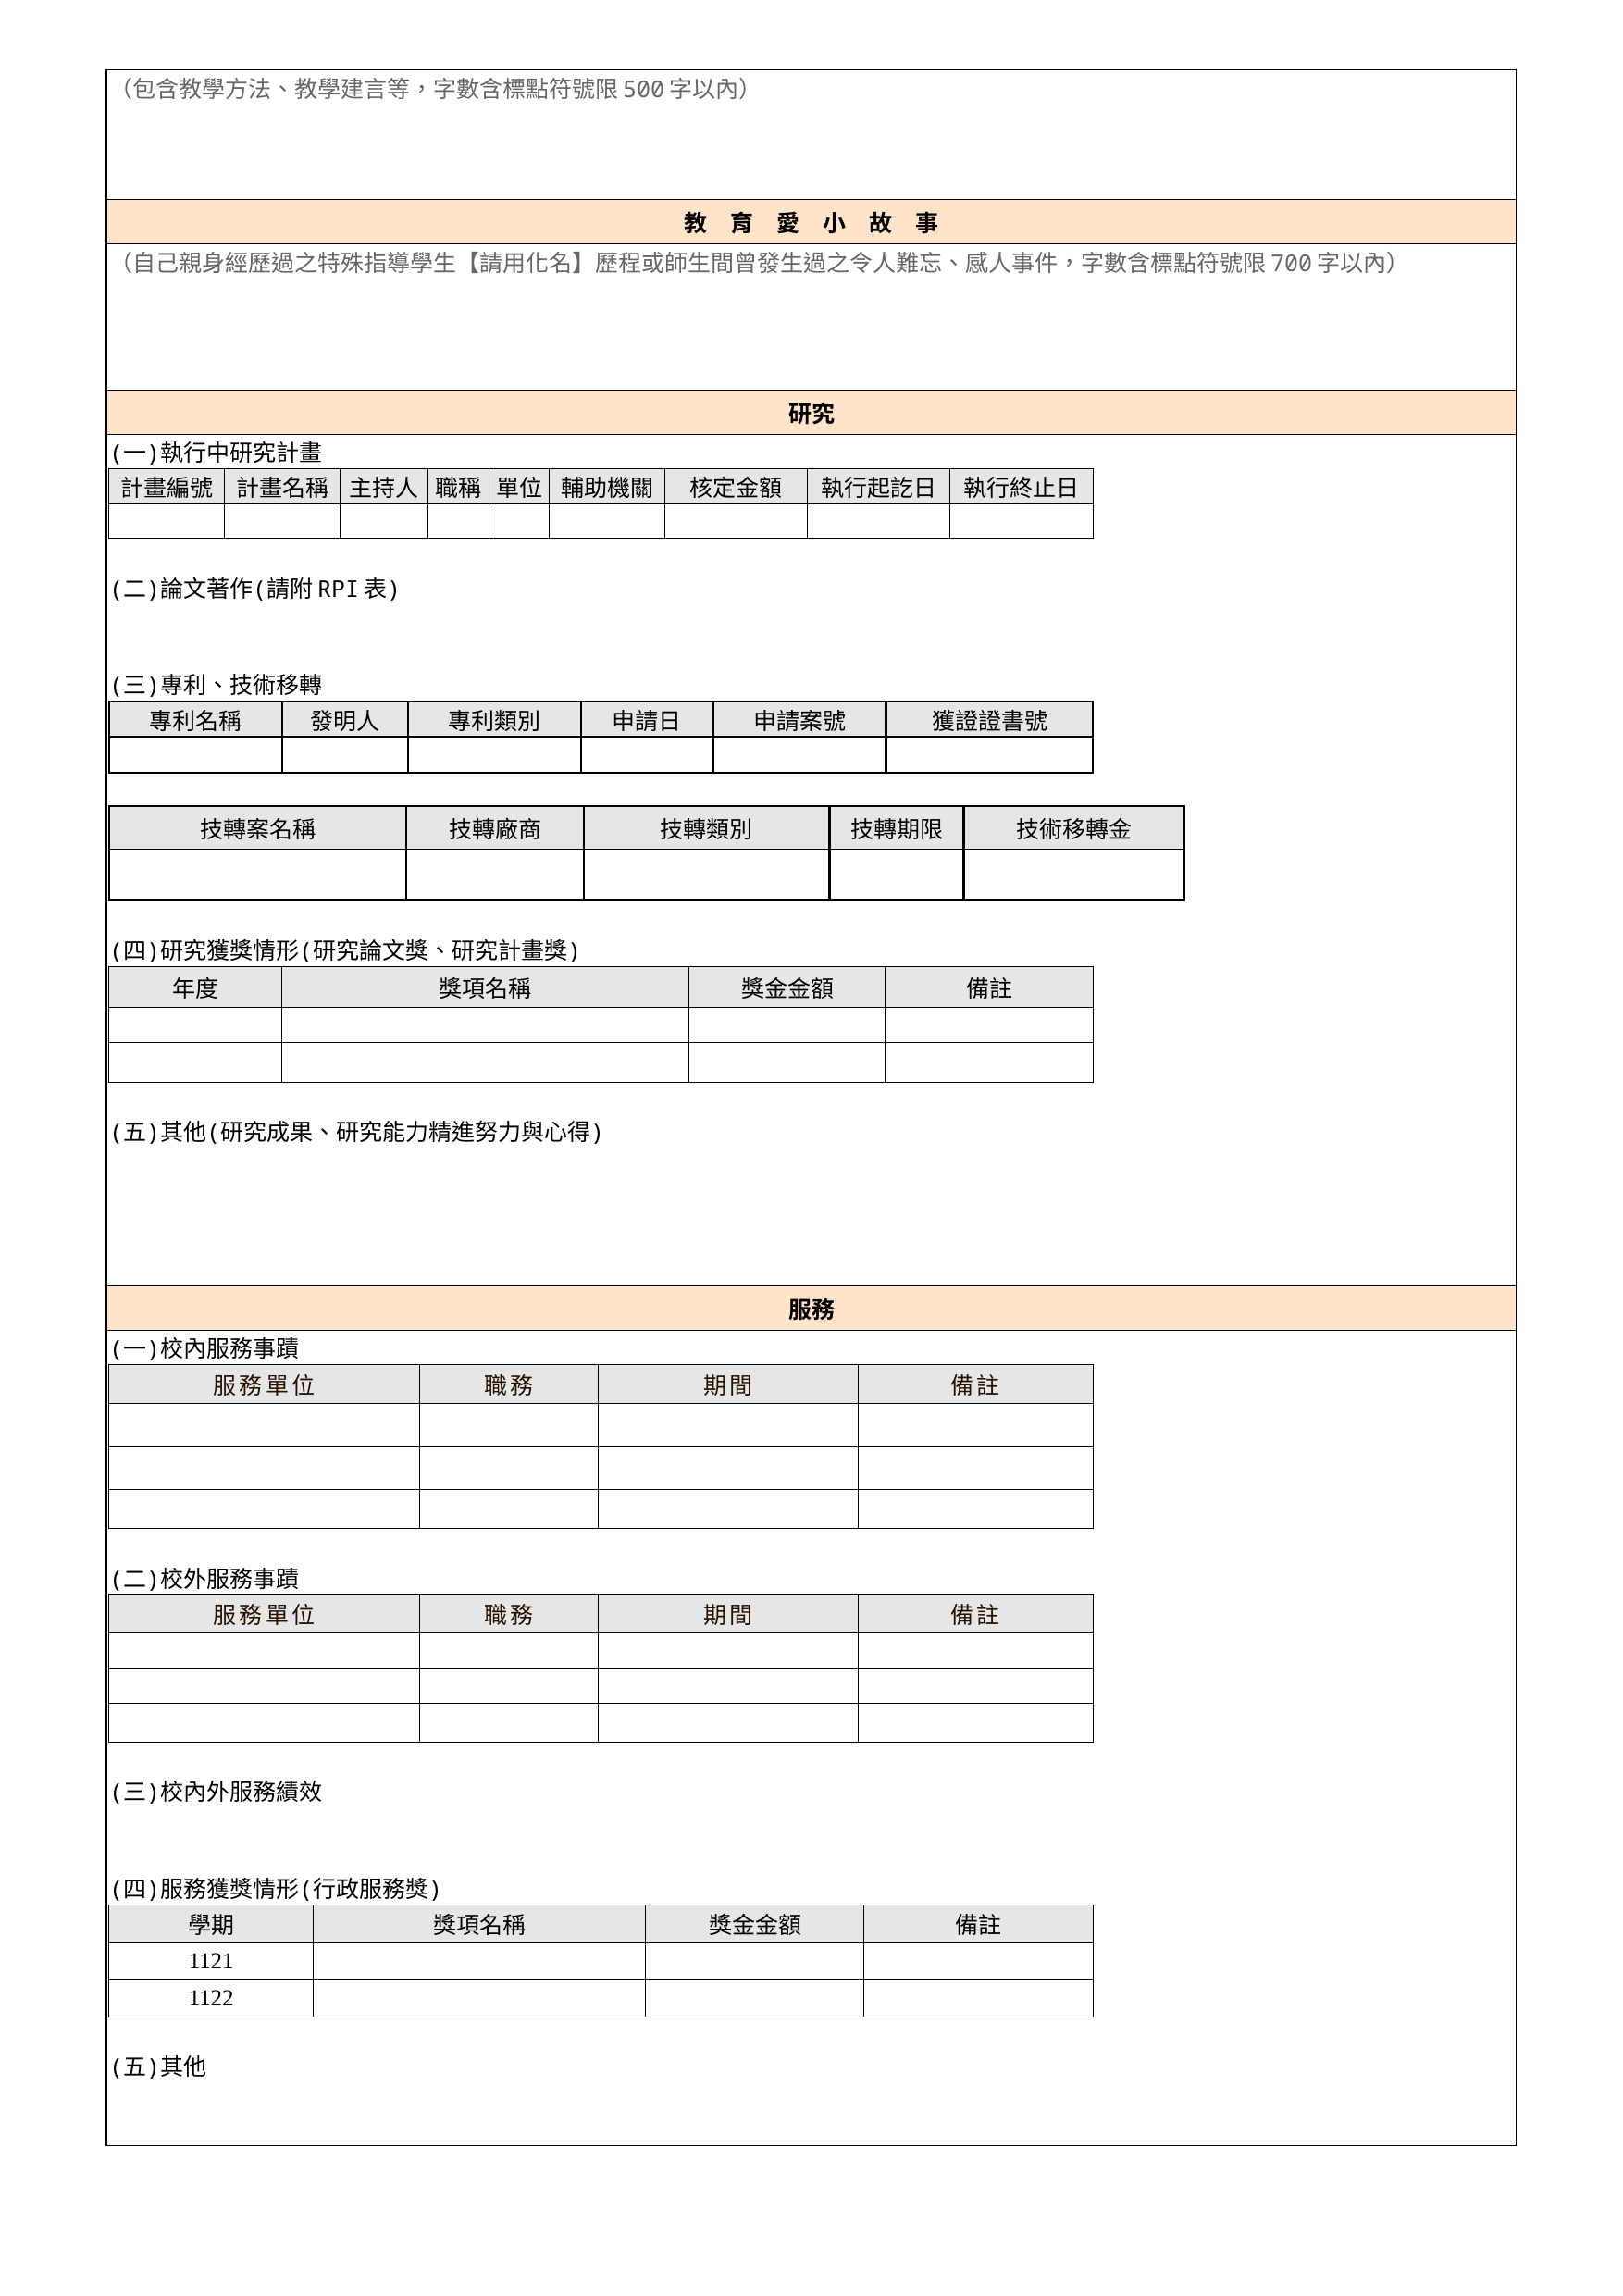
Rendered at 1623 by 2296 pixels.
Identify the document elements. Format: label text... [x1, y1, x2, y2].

table_header 備註 [886, 967, 1093, 1007]
table_cell [864, 1980, 1093, 2017]
table_cell [808, 504, 949, 538]
table_cell 服務 [107, 1286, 1516, 1330]
table_header 核定金額 [665, 469, 807, 503]
table_cell [646, 1943, 863, 1979]
table_cell [420, 1704, 598, 1742]
table_cell [599, 1404, 858, 1446]
table_cell [314, 1943, 645, 1979]
table_cell [599, 1704, 858, 1742]
table_header 執行起訖日 [808, 469, 949, 503]
table_cell [282, 1008, 688, 1042]
table_cell [859, 1490, 1093, 1528]
table_cell [489, 504, 549, 538]
table_header 期間 [599, 1595, 858, 1632]
table_cell [109, 1633, 419, 1668]
table_cell [831, 850, 962, 899]
table_header 服務單位 [109, 1595, 419, 1632]
table_cell [859, 1447, 1093, 1489]
table_cell [341, 504, 427, 538]
table_cell [550, 504, 664, 538]
table_header 學期 [109, 1905, 313, 1942]
table_header 申請日 [582, 702, 712, 736]
table_header 執行終止日 [950, 469, 1093, 503]
table_cell (一)執行中研究計畫 (二)論文著作(請附RPI表) (三)專利、技術移轉 (四)研究獲獎情形(研究論文獎、研究計畫獎) (五)其他(研究成果、研究能力精進努力與心得) [107, 435, 1516, 1285]
table_header 備註 [859, 1595, 1093, 1632]
table_cell [420, 1447, 598, 1489]
table_header 備註 [864, 1905, 1093, 1942]
table_cell [409, 738, 580, 772]
table_cell 1122 [109, 1980, 313, 2017]
table_cell [859, 1404, 1093, 1446]
table_cell [585, 850, 828, 899]
table_cell [110, 738, 281, 772]
table_cell [665, 504, 807, 538]
table_cell [599, 1447, 858, 1489]
table_cell [420, 1490, 598, 1528]
table_cell [109, 504, 224, 538]
table_cell [859, 1704, 1093, 1742]
table_header 專利類別 [409, 702, 580, 736]
table_cell [109, 1490, 419, 1528]
table_header 獎金金額 [689, 967, 885, 1007]
table_cell [599, 1669, 858, 1703]
table_header 獎項名稱 [282, 967, 688, 1007]
table_header 職務 [420, 1365, 598, 1403]
table_cell [859, 1669, 1093, 1703]
table_header 專利名稱 [110, 702, 281, 736]
table_header 獲證證書號 [887, 702, 1092, 736]
table_header 職稱 [428, 469, 489, 503]
table_header 發明人 [283, 702, 407, 736]
table_cell [282, 1043, 688, 1081]
table_cell [582, 738, 712, 772]
table_header 技術移轉金 [965, 807, 1183, 849]
table_cell [420, 1669, 598, 1703]
table_cell [886, 1008, 1093, 1042]
table_cell [864, 1943, 1093, 1979]
table_header 技轉期限 [831, 807, 962, 849]
table_cell [428, 504, 489, 538]
table_header 職務 [420, 1595, 598, 1632]
table_header 單位 [489, 469, 549, 503]
table_header 申請案號 [714, 702, 885, 736]
table_header 計畫編號 [109, 469, 224, 503]
table_header 備註 [859, 1365, 1093, 1403]
table_cell [599, 1633, 858, 1668]
table_cell [225, 504, 340, 538]
table_cell [109, 1704, 419, 1742]
table_cell 1121 [109, 1943, 313, 1979]
table_header 服務單位 [109, 1365, 419, 1403]
table_cell 教 育 愛 小 故 事 [107, 200, 1516, 243]
table_cell [599, 1490, 858, 1528]
table_cell [859, 1633, 1093, 1668]
table_cell [965, 850, 1183, 899]
table_cell [283, 738, 407, 772]
table_header 期間 [599, 1365, 858, 1403]
table_cell [109, 1008, 281, 1042]
table_header 主持人 [341, 469, 427, 503]
table_cell 研究 [107, 391, 1516, 434]
table_cell (一)校內服務事蹟 (二)校外服務事蹟 (三)校內外服務績效 (四)服務獲獎情形(行政服務獎) (五)其他 [107, 1331, 1516, 2145]
table_header 輔助機關 [550, 469, 664, 503]
table_cell [689, 1043, 885, 1081]
table_header 獎項名稱 [314, 1905, 645, 1942]
table_cell [109, 1669, 419, 1703]
table_cell [950, 504, 1093, 538]
table_cell [887, 738, 1092, 772]
table_header 技轉廠商 [407, 807, 583, 849]
table_header 獎金金額 [646, 1905, 863, 1942]
table_cell [109, 1043, 281, 1081]
table_cell [689, 1008, 885, 1042]
table_cell [420, 1404, 598, 1446]
table_header 年度 [109, 967, 281, 1007]
table_cell [714, 738, 885, 772]
table_cell （自己親身經歷過之特殊指導學生【請用化名】歷程或師生間曾發生過之令人難忘、感人事件，字數含標點符號限700字以內） [107, 244, 1516, 390]
table_cell [886, 1043, 1093, 1081]
table_cell （包含教學方法、教學建言等，字數含標點符號限500字以內） [107, 70, 1516, 199]
table_header 技轉案名稱 [110, 807, 405, 849]
table_header 計畫名稱 [225, 469, 340, 503]
table_cell [314, 1980, 645, 2017]
table_header 技轉類別 [585, 807, 828, 849]
table_cell [646, 1980, 863, 2017]
table_cell [109, 1404, 419, 1446]
table_cell [420, 1633, 598, 1668]
table_cell [109, 1447, 419, 1489]
table_cell [407, 850, 583, 899]
table_cell [110, 850, 405, 899]
